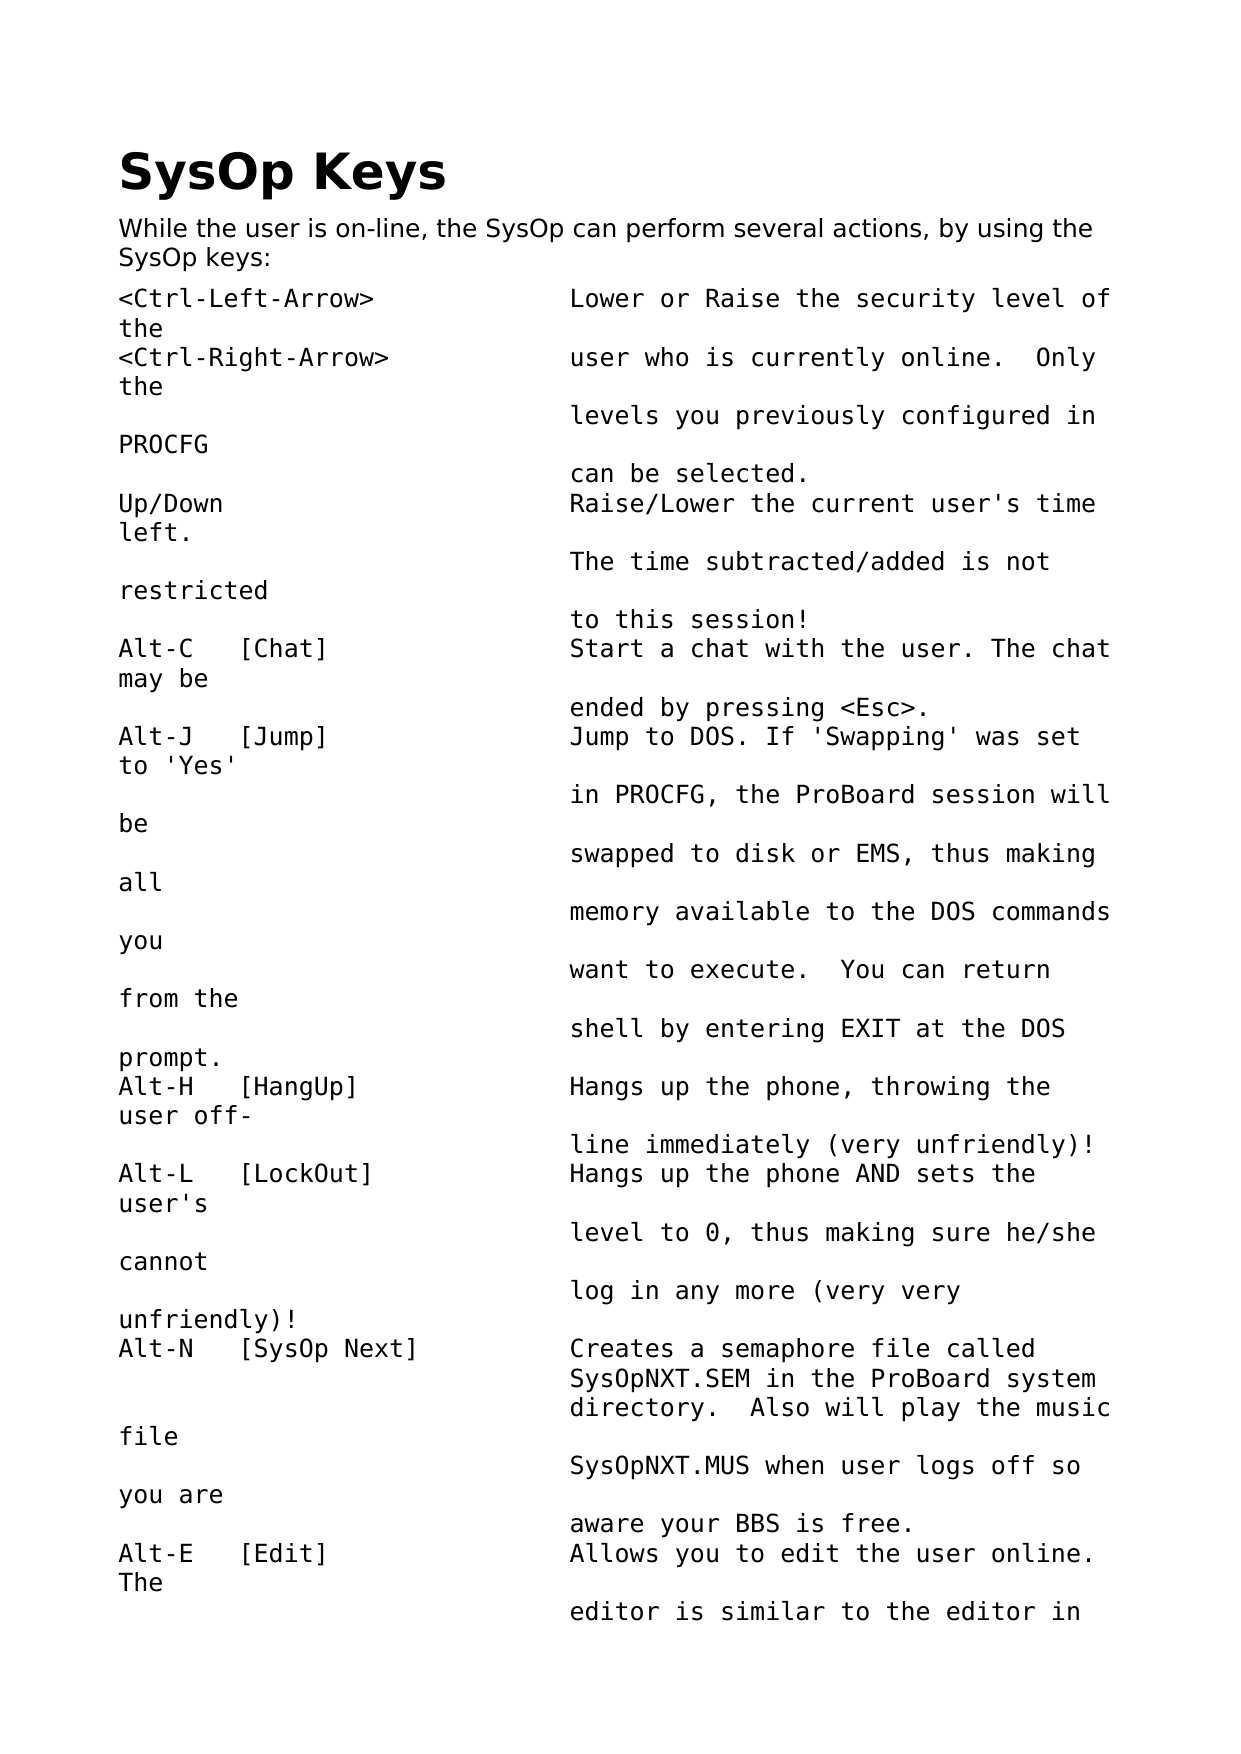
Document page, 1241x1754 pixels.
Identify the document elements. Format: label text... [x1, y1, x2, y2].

text <Ctrl-Left-Arrow> Lower or Raise the security level of the <Ctrl-Right-Arrow> user who is currently online. Only the levels you previously configured in PROCFG can be selected. Up/Down Raise/Lower the current user's time left. The time subtracted/added is not restricted to this session! Alt-C [Chat] Start a chat with the user. The chat may be ended by pressing <Esc>. Alt-J [Jump] Jump to DOS. If 'Swapping' was set to 'Yes' in PROCFG, the ProBoard session will be swapped to disk or EMS, thus making all memory available to the DOS commands you want to execute. You can return from the shell by entering EXIT at the DOS prompt. Alt-H [HangUp] Hangs up the phone, throwing the user off- line immediately (very unfriendly)! Alt-L [LockOut] Hangs up the phone AND sets the user's level to 0, thus making sure he/she cannot log in any more (very very unfriendly)! Alt-N [SysOp Next] Creates a semaphore file called SysOpNXT.SEM in the ProBoard system directory. Also will play the music file SysOpNXT.MUS when user logs off so you are aware your BBS is free. Alt-E [Edit] Allows you to edit the user online. The editor is similar to the editor in [118, 285, 1122, 1626]
subtitle SysOp Keys [118, 143, 1122, 201]
text While the user is on-line, the SysOp can perform several actions, by using the SysOp keys: [118, 214, 1122, 272]
